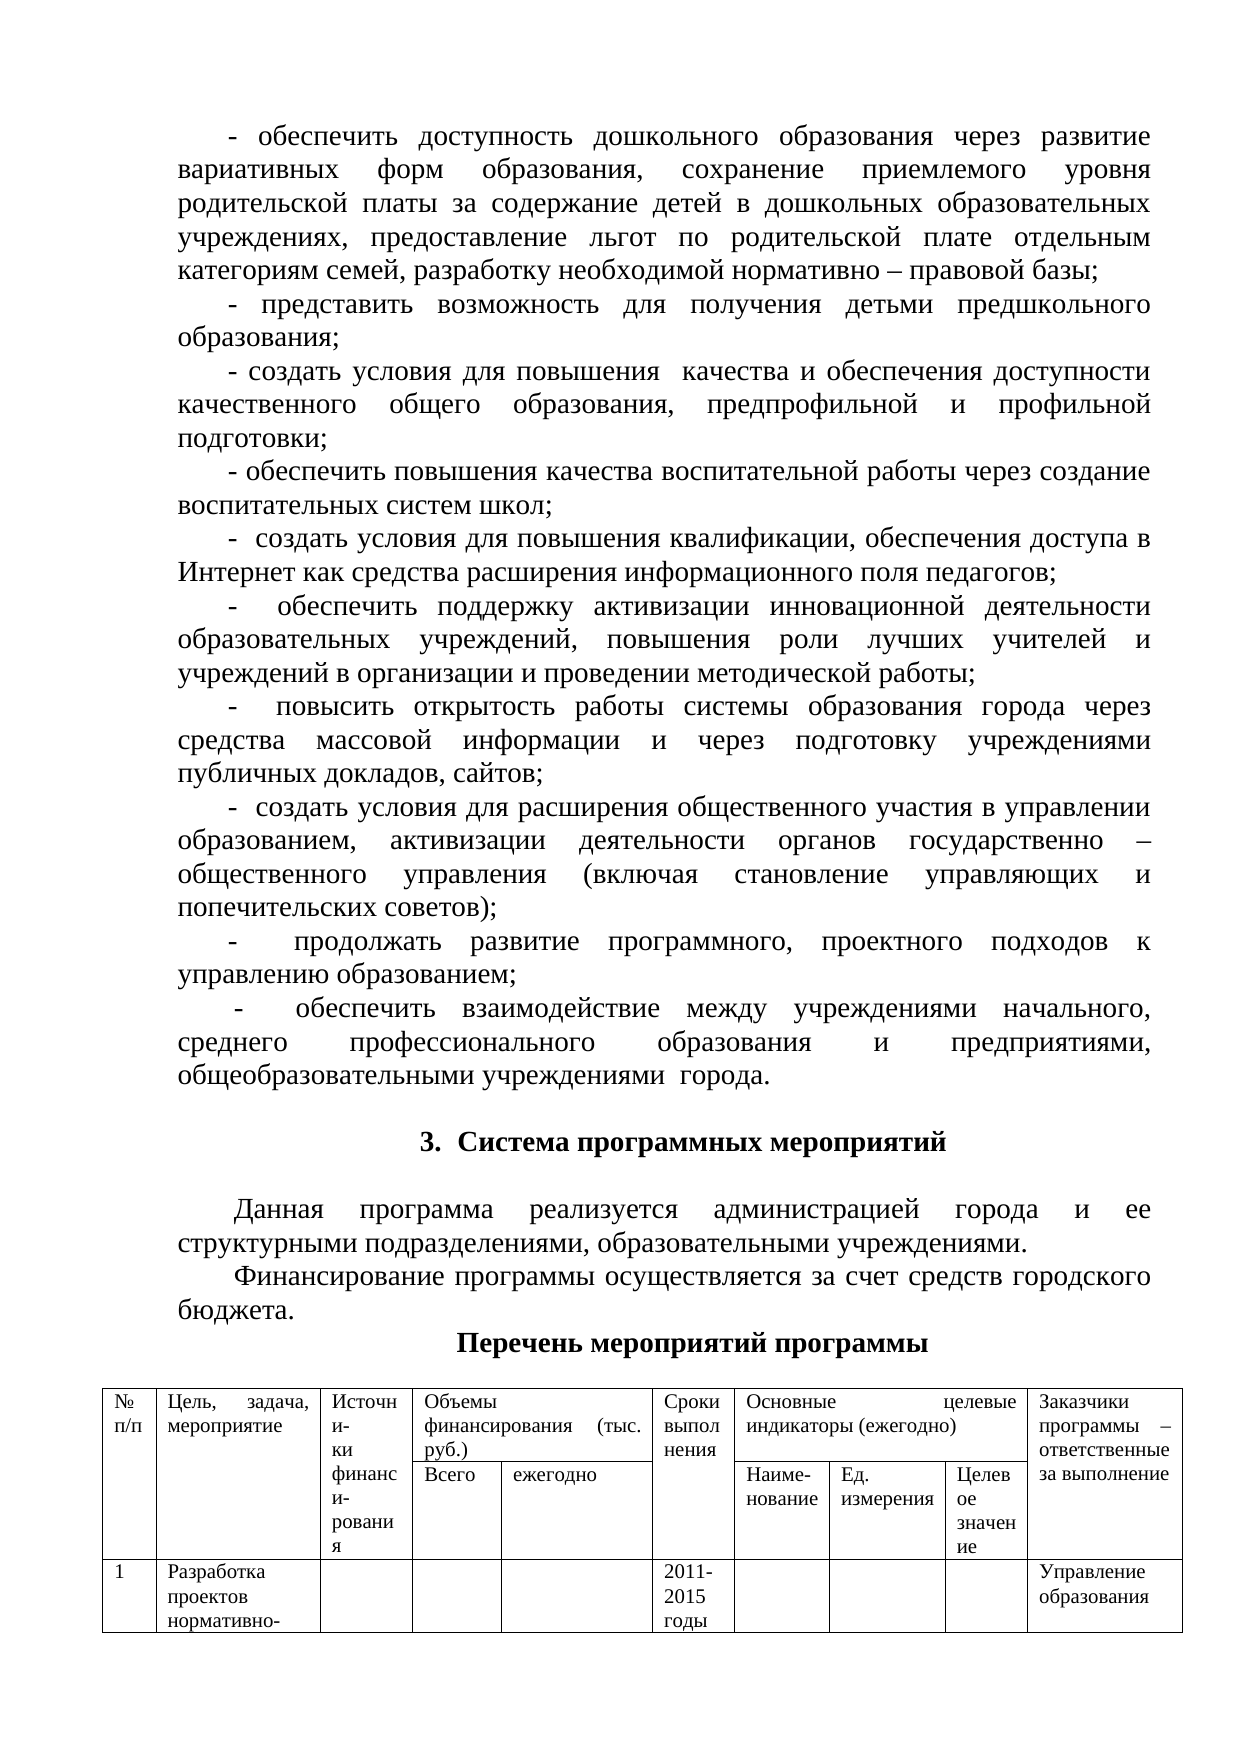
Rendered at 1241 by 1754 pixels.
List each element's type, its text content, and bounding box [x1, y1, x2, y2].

table_header № п/п [103, 1389, 156, 1558]
table_cell Управление образования [1028, 1560, 1182, 1632]
text - продолжать развитие программного, проектного подходов к управлению образованием; [177, 923, 1152, 990]
text - повысить открытость работы системы образования города через средства массовой информации и через подготовку учреждениями публичных докладов, сайтов; [177, 688, 1152, 789]
table_header Источни- ки финанси- рования [321, 1389, 412, 1558]
table_cell [735, 1560, 829, 1632]
text Финансирование программы осуществляется за счет средств городского бюджета. [177, 1258, 1152, 1326]
table_cell 1 [103, 1560, 156, 1632]
table_cell [946, 1560, 1027, 1632]
text - обеспечить доступность дошкольного образования через развитие вариативных форм образования, сохранение приемлемого уровня родительской платы за содержание детей в дошкольных образовательных учреждениях, предоставление льгот по родительской плате отдельным категориям семей, разработку необходимой нормативно – правовой базы; [177, 118, 1152, 286]
table_cell [502, 1560, 652, 1632]
table_header Сроки выполнения [653, 1389, 734, 1558]
table_cell [830, 1560, 945, 1632]
text Данная программа реализуется администрацией города и ее структурными подразделениями, образовательными учреждениями. [177, 1191, 1152, 1258]
table_cell Всего [413, 1462, 501, 1558]
table_cell Ед. измерения [830, 1462, 945, 1558]
table_cell 2011-2015 годы [653, 1560, 734, 1632]
table_header Объемы финансирования (тыс. руб.) [413, 1389, 652, 1461]
table_cell Разработка проектов нормативно- [157, 1560, 320, 1632]
table_cell [413, 1560, 501, 1632]
text - обеспечить поддержку активизации инновационной деятельности образовательных учреждений, повышения роли лучших учителей и учреждений в организации и проведении методической работы; [177, 588, 1152, 688]
text - представить возможность для получения детьми предшкольного образования; [177, 286, 1152, 353]
text - создать условия для повышения квалификации, обеспечения доступа в Интернет как средства расширения информационного поля педагогов; [177, 521, 1152, 588]
text - обеспечить взаимодействие между учреждениями начального, среднего профессионального образования и предприятиями, общеобразовательными учреждениями города. [177, 990, 1152, 1091]
table_header Заказчики программы – ответственные за выполнение [1028, 1389, 1182, 1558]
table_header Основные целевые индикаторы (ежегодно) [735, 1389, 1027, 1461]
table_cell Наиме- нование [735, 1462, 829, 1558]
table_cell [321, 1560, 412, 1632]
table_header Цель, задача, мероприятие [157, 1389, 320, 1558]
table_cell Целевое значение [946, 1462, 1027, 1558]
table_cell ежегодно [502, 1462, 652, 1558]
text Перечень мероприятий программы [177, 1326, 1152, 1359]
text - создать условия для расширения общественного участия в управлении образованием, активизации деятельности органов государственно – общественного управления (включая становление управляющих и попечительских советов); [177, 789, 1152, 923]
text - обеспечить повышения качества воспитательной работы через создание воспитательных систем школ; [177, 453, 1152, 521]
list Система программных мероприятий [215, 1124, 1152, 1158]
text - создать условия для повышения качества и обеспечения доступности качественного общего образования, предпрофильной и профильной подготовки; [177, 353, 1152, 453]
